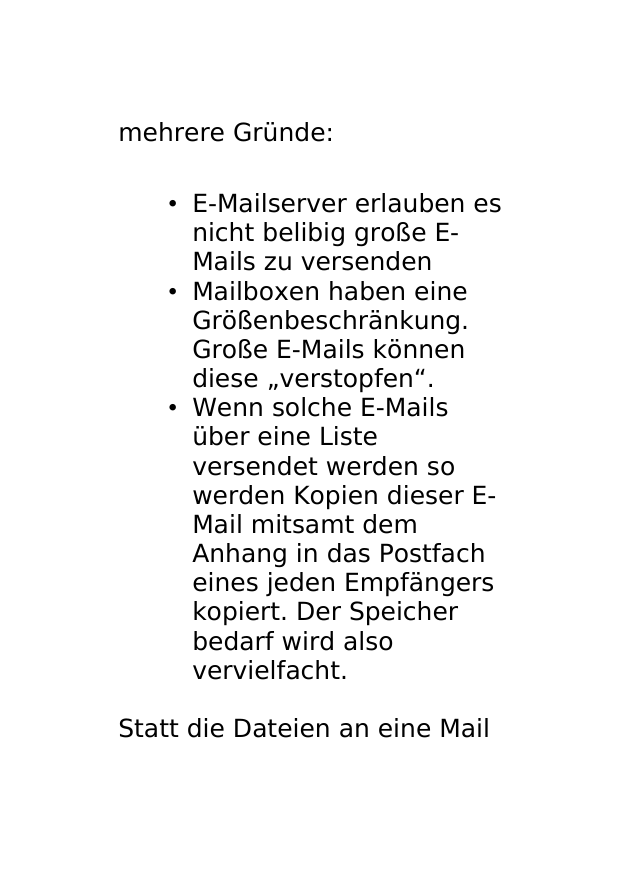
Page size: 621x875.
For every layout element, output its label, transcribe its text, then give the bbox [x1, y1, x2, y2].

list E-Mailserver erlauben es nicht belibig große E-Mails zu versenden [177, 189, 502, 277]
list Mailboxen haben eine Größenbeschränkung. Große E-Mails können diese „verstopfen“. [177, 277, 502, 393]
text Statt die Dateien an eine Mail [118, 714, 502, 744]
text mehrere Gründe: [118, 118, 502, 147]
list Wenn solche E-Mails über eine Liste versendet werden so werden Kopien dieser E-Mail mitsamt dem Anhang in das Postfach eines jeden Empfängers kopiert. Der Speicher bedarf wird also vervielfacht. [177, 393, 502, 685]
